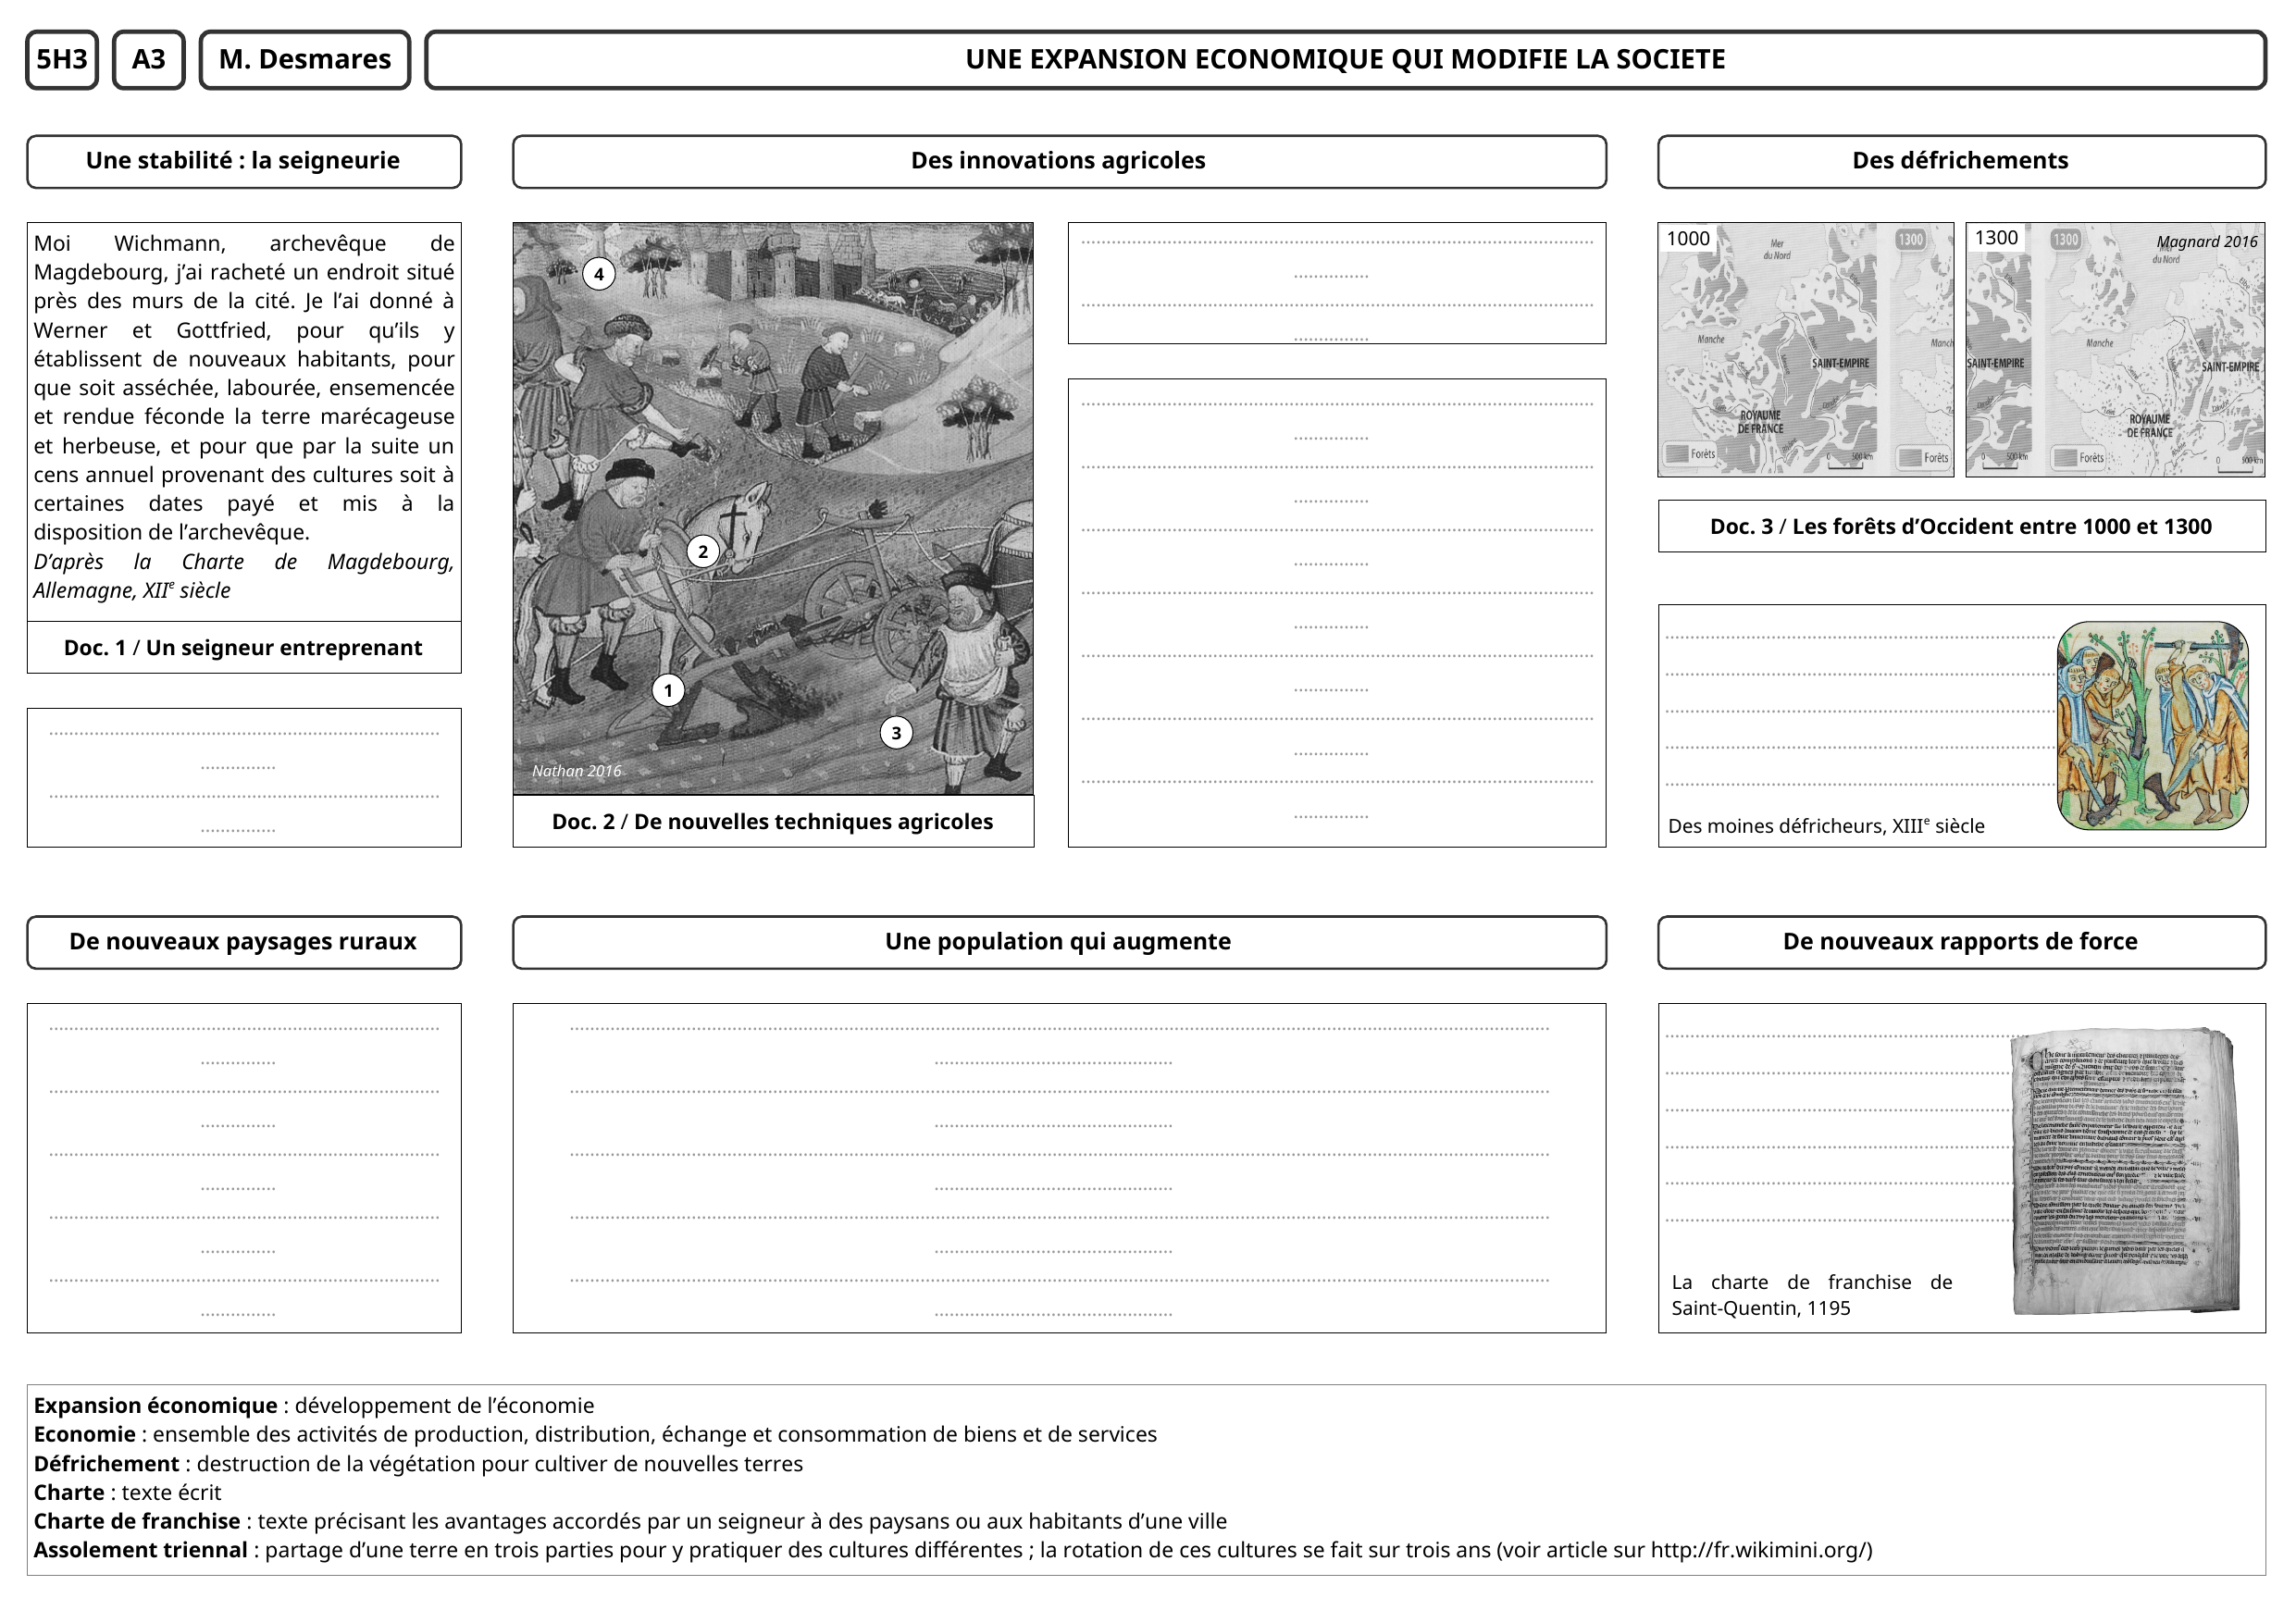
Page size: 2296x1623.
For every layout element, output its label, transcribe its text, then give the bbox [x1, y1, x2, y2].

text Economie : ensemble des activités de production, distribution, échange et consommation de biens et de services [33, 1419, 2260, 1449]
text …………………………………………...………..…………… . [1664, 1046, 2010, 1083]
text ……………………………………………………………………………...………..…………… . [1074, 637, 1600, 700]
text Nathan 2016 [532, 761, 635, 779]
text …………………………………………...………..…………… . [2240, 1120, 2260, 1156]
text ………………………………………………………………………………………………………………………………………………………………………….………………...………..…………… . [519, 1198, 1600, 1261]
text ……………………………………………………………………………...………..…………… . [1074, 448, 1600, 511]
text D’après la Charte de Magdebourg, Allemagne, XIIe siècle [33, 547, 455, 604]
text 1300 [1968, 224, 2025, 251]
text Défrichement : destruction de la végétation pour cultiver de nouvelles terres [33, 1449, 2257, 1478]
text ………………………………………………………...………..…………… . [33, 1135, 455, 1198]
text ………………………………………………………...………..…………… . [33, 1010, 455, 1072]
text 1000 [1660, 225, 1717, 251]
text …………………………………………...………..…………… . [1664, 1193, 2010, 1230]
text Assolement triennal : partage d’une terre en trois parties pour y pratiquer des cultures différentes ; la rotation de ces cultures se fait sur trois ans (voir article sur http://fr.wikimini.org/) [33, 1535, 2257, 1565]
text …………………………………………...………..…………… . [1664, 647, 2057, 684]
text ……………………………………………………………………………...………..…………… . [1074, 826, 1600, 841]
text ………………………………………………………...………..…………… . [33, 777, 455, 840]
text Charte de franchise : texte précisant les avantages accordés par un seigneur à des paysans ou aux habitants d’une ville [33, 1506, 2260, 1535]
text ………………………………………………………………………………………………………………………………………………………………………….………………...………..…………… . [519, 1072, 1600, 1135]
text ………………………………………………………………………………………………………………………………………………………………………….………………...………..…………… . [519, 1261, 1600, 1324]
text ……………………………………………………………………………...………..…………… . [1074, 700, 1600, 762]
text ………………………………………………………...………..…………… . [33, 1198, 455, 1261]
text …………………………………………...………..…………… . [1664, 720, 2056, 757]
text Doc. 1 / Un seigneur entreprenant [33, 633, 453, 662]
text Des moines défricheurs, XIIIe siècle [1668, 812, 2040, 839]
text ………………………………………………………………………………………………………………………………………………………………………….………………...………..…………… . [519, 1010, 1600, 1072]
text …………………………………………...………..…………… . [1664, 1010, 2260, 1046]
text …………………………………………...………..…………… . [1664, 1083, 2010, 1120]
text …………………………………………...………..…………… . [2240, 1046, 2260, 1083]
text ……………………………………………………………………………...………..…………… . [1074, 574, 1600, 637]
text …………………………………………...………..…………… . [2240, 1193, 2260, 1230]
text …………………………………………...………..…………… . [2240, 1156, 2260, 1193]
text ……………………………………………………………………………...………..…………… . [1074, 385, 1600, 448]
text Charte : texte écrit [33, 1478, 2260, 1506]
text …………………………………………...………..…………… . [1664, 610, 2260, 647]
text Expansion économique : développement de l’économie [33, 1391, 2260, 1419]
text ………………………………………………………………………………………………………………………………………………………………………….………………...………..…………… . [519, 1135, 1600, 1198]
text …………………………………………...………..…………… . [1664, 1156, 2010, 1193]
text …………………………………………...………..…………… . [1664, 1120, 2010, 1156]
text ……………………………………………………………………………...………..…………… . [1074, 286, 1600, 343]
text Doc. 3 / Les forêts d’Occident entre 1000 et 1300 [1664, 512, 2257, 540]
text Moi Wichmann, archevêque de Magdebourg, j’ai racheté un endroit situé près des murs de la cité. Je l’ai donné à Werner et Gottfried, pour qu’ils y établissent de nouveaux habitants, pour que soit asséchée, labourée, ensemencée et rendue féconde la terre marécageuse et herbeuse, et pour que par la suite un cens annuel provenant des cultures soit à certaines dates payé et mis à la disposition de l’archevêque. [33, 229, 455, 547]
text La charte de franchise de Saint-Quentin, 1195 [1671, 1269, 1954, 1321]
text ……………………………………………………………………………...………..…………… . [1074, 511, 1600, 574]
picture [2058, 623, 2248, 829]
text ……………………………………………………………………………...………..…………… . [1074, 762, 1600, 826]
text ………………………………………………………...………..…………… . [33, 714, 455, 777]
text Magnard 2016 [2153, 230, 2258, 252]
text …………………………………………...………..…………… . [1664, 684, 2056, 720]
text ………………………………………………………...………..…………… . [33, 1072, 455, 1135]
text …………………………………………...………..…………… . [2240, 1083, 2260, 1120]
text ………………………………………………………...………..…………… . [33, 1261, 455, 1324]
text ……………………………………………………………………………...………..…………… . [1074, 223, 1600, 286]
text Doc. 2 / De nouvelles techniques agricoles [519, 807, 1025, 836]
text …………………………………………...………..…………… . [1664, 757, 2056, 794]
